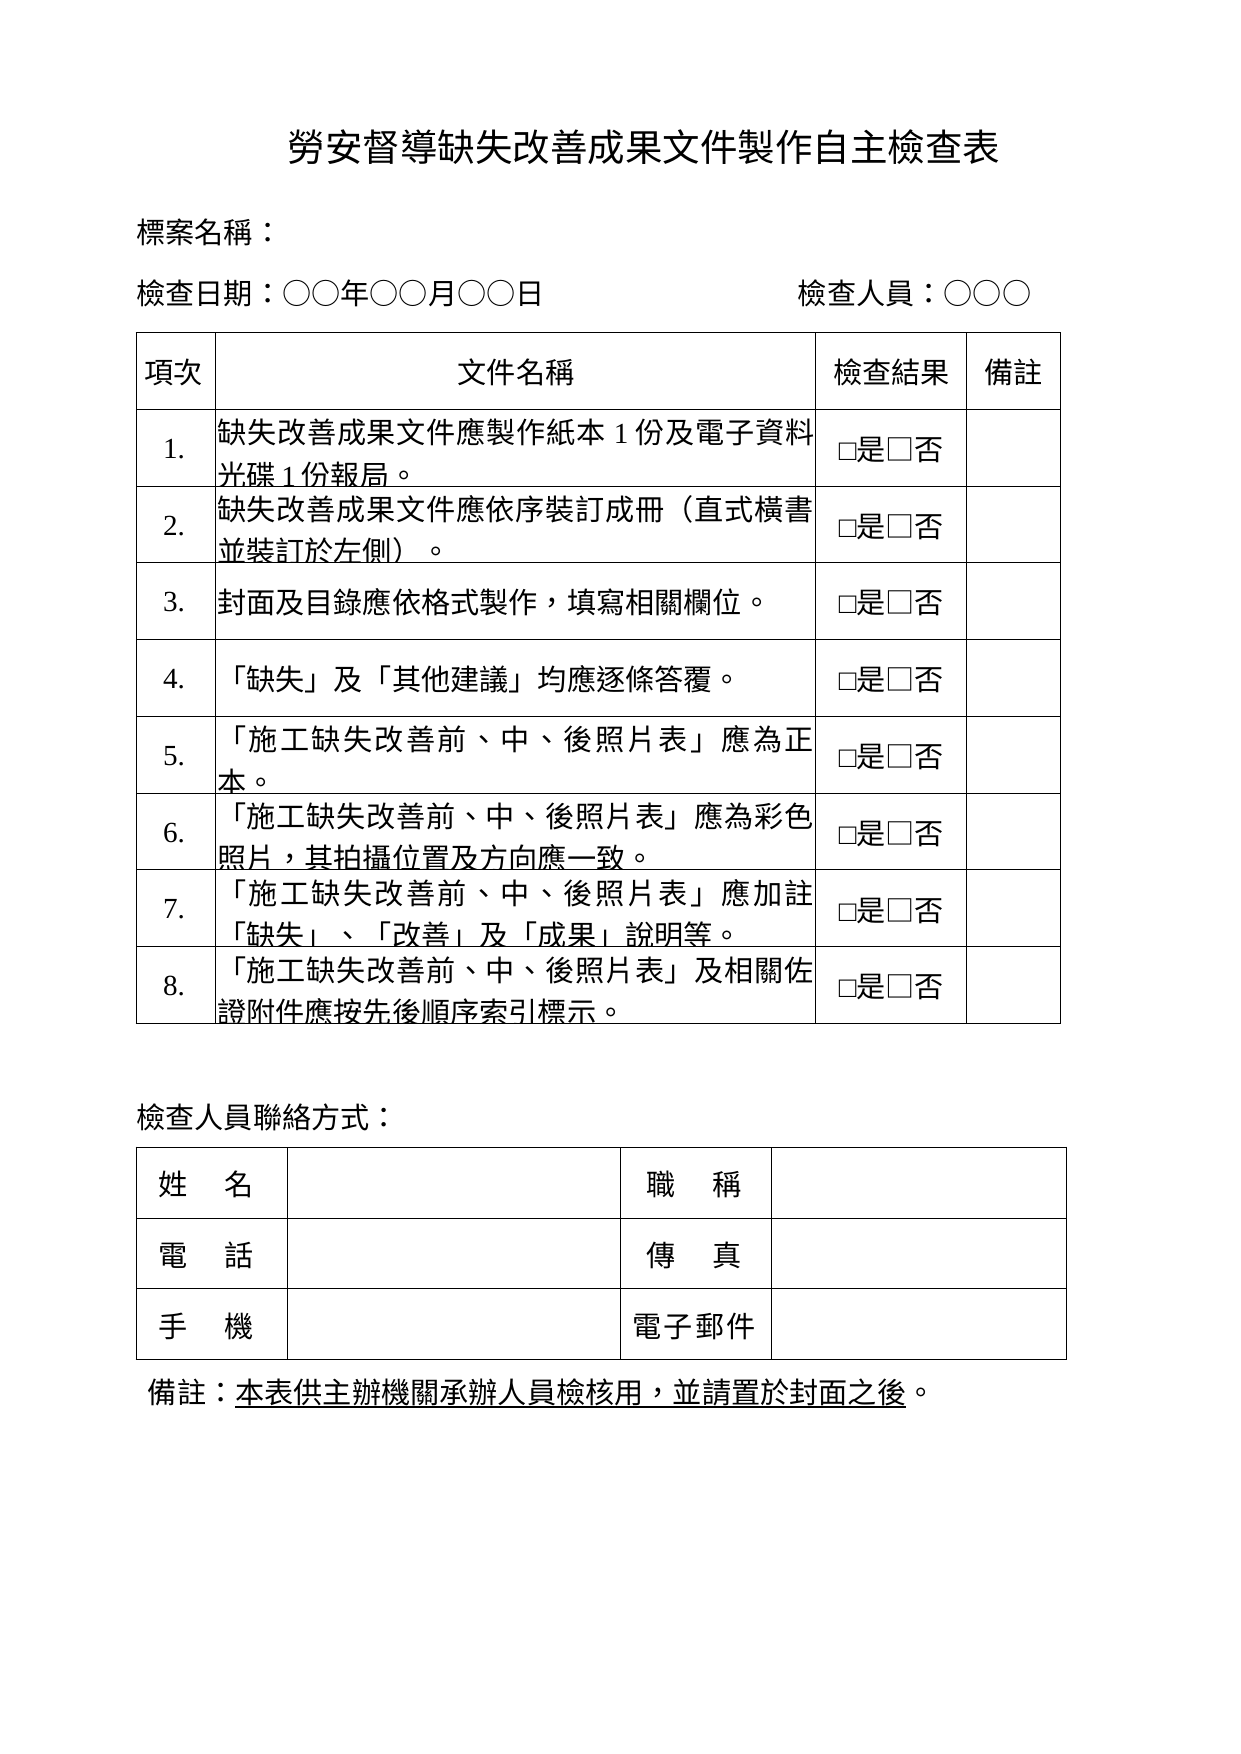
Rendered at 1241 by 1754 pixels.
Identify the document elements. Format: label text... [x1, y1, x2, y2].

table_cell 「施工缺失改善前、中、後照片表」應加註「缺失」、「改善」及「成果」說明等。 [216, 870, 815, 946]
table_cell 缺失改善成果文件應依序裝訂成冊（直式橫書並裝訂於左側）。 [216, 487, 815, 562]
table_cell 「缺失」及「其他建議」均應逐條答覆。 [216, 640, 815, 716]
text 勞安督導缺失改善成果文件製作自主檢查表 [136, 118, 1152, 172]
table_cell □是□否 [816, 410, 966, 486]
table_cell [967, 794, 1060, 869]
table_cell [967, 640, 1060, 716]
table_cell [967, 717, 1060, 793]
table_cell 5. [137, 717, 215, 793]
table_cell [967, 563, 1060, 639]
table_cell 傳真 [621, 1219, 771, 1288]
table_cell [967, 947, 1060, 1023]
table_cell 6. [137, 794, 215, 869]
table_cell [772, 1219, 1066, 1288]
table_cell □是□否 [816, 794, 966, 869]
text 檢查人員聯絡方式： [136, 1095, 1152, 1137]
table_cell □是□否 [816, 563, 966, 639]
table_cell 電子郵件 [621, 1289, 771, 1359]
table_header 文件名稱 [216, 333, 815, 409]
table_cell 1. [137, 410, 215, 486]
table_header [288, 1148, 620, 1217]
table_cell 「施工缺失改善前、中、後照片表」及相關佐證附件應按先後順序索引標示。 [216, 947, 815, 1023]
table_cell 封面及目錄應依格式製作，填寫相關欄位。 [216, 563, 815, 639]
table_cell 8. [137, 947, 215, 1023]
table_cell □是□否 [816, 717, 966, 793]
table_cell [288, 1289, 620, 1359]
table_cell 「施工缺失改善前、中、後照片表」應為正本。 [216, 717, 815, 793]
table_header 項次 [137, 333, 215, 409]
table_cell [967, 410, 1060, 486]
table_cell 缺失改善成果文件應製作紙本1份及電子資料光碟1份報局。 [216, 410, 815, 486]
table_cell □是□否 [816, 640, 966, 716]
table_header 檢查結果 [816, 333, 966, 409]
table_cell □是□否 [816, 487, 966, 562]
table_cell [967, 487, 1060, 562]
table_cell 手機 [137, 1289, 287, 1359]
table_header 姓名 [137, 1148, 287, 1217]
table_header 職稱 [621, 1148, 771, 1217]
table_cell □是□否 [816, 947, 966, 1023]
table_cell [288, 1219, 620, 1288]
table_cell 2. [137, 487, 215, 562]
table_cell 7. [137, 870, 215, 946]
table_cell 電話 [137, 1219, 287, 1288]
table_cell □是□否 [816, 870, 966, 946]
text 標案名稱： [136, 210, 1152, 252]
table_cell 4. [137, 640, 215, 716]
table_cell 「施工缺失改善前、中、後照片表」應為彩色照片，其拍攝位置及方向應一致。 [216, 794, 815, 869]
table_header 備註 [967, 333, 1060, 409]
text 備註：本表供主辦機關承辦人員檢核用，並請置於封面之後。 [148, 1369, 1152, 1412]
text 檢查日期：○○年○○月○○日 檢查人員：○○○ [136, 271, 1152, 313]
table_cell [967, 870, 1060, 946]
table_cell 3. [137, 563, 215, 639]
table_cell [772, 1289, 1066, 1359]
table_header [772, 1148, 1066, 1217]
